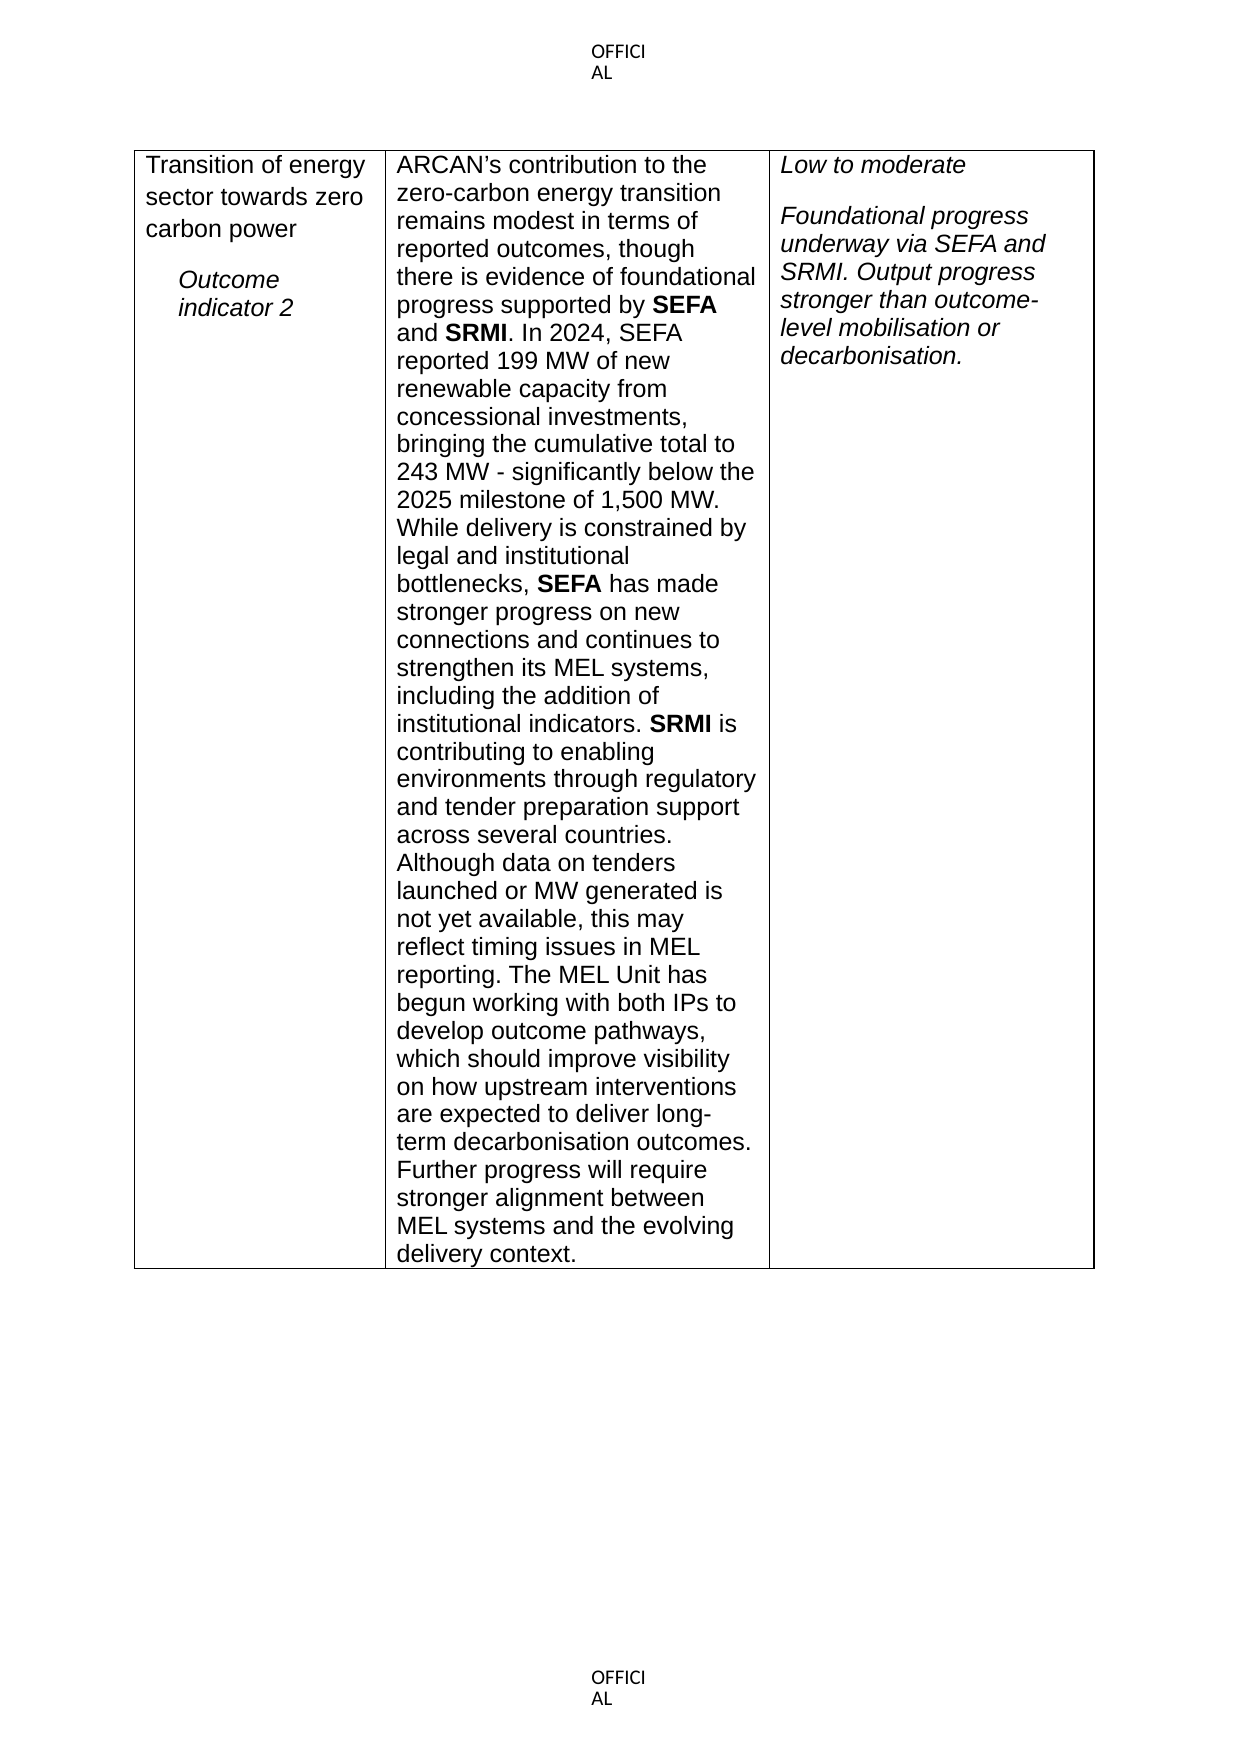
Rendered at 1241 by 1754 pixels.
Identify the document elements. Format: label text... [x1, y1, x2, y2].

table_cell Low to moderate Foundational progress underway via SEFA and SRMI. Output progress stronger than outcome-level mobilisation or decarbonisation. [770, 151, 1093, 1268]
table_cell Transition of energy sector towards zero carbon power Outcome indicator 2 [135, 151, 385, 1268]
table_cell ARCAN’s contribution to the zero-carbon energy transition remains modest in terms of reported outcomes, though there is evidence of foundational progress supported by SEFA and SRMI. In 2024, SEFA reported 199 MW of new renewable capacity from concessional investments, bringing the cumulative total to 243 MW - significantly below the 2025 milestone of 1,500 MW. While delivery is constrained by legal and institutional bottlenecks, SEFA has made stronger progress on new connections and continues to strengthen its MEL systems, including the addition of institutional indicators. SRMI is contributing to enabling environments through regulatory and tender preparation support across several countries. Although data on tenders launched or MW generated is not yet available, this may reflect timing issues in MEL reporting. The MEL Unit has begun working with both IPs to develop outcome pathways, which should improve visibility on how upstream interventions are expected to deliver long-term decarbonisation outcomes. Further progress will require stronger alignment between MEL systems and the evolving delivery context. [386, 151, 769, 1268]
